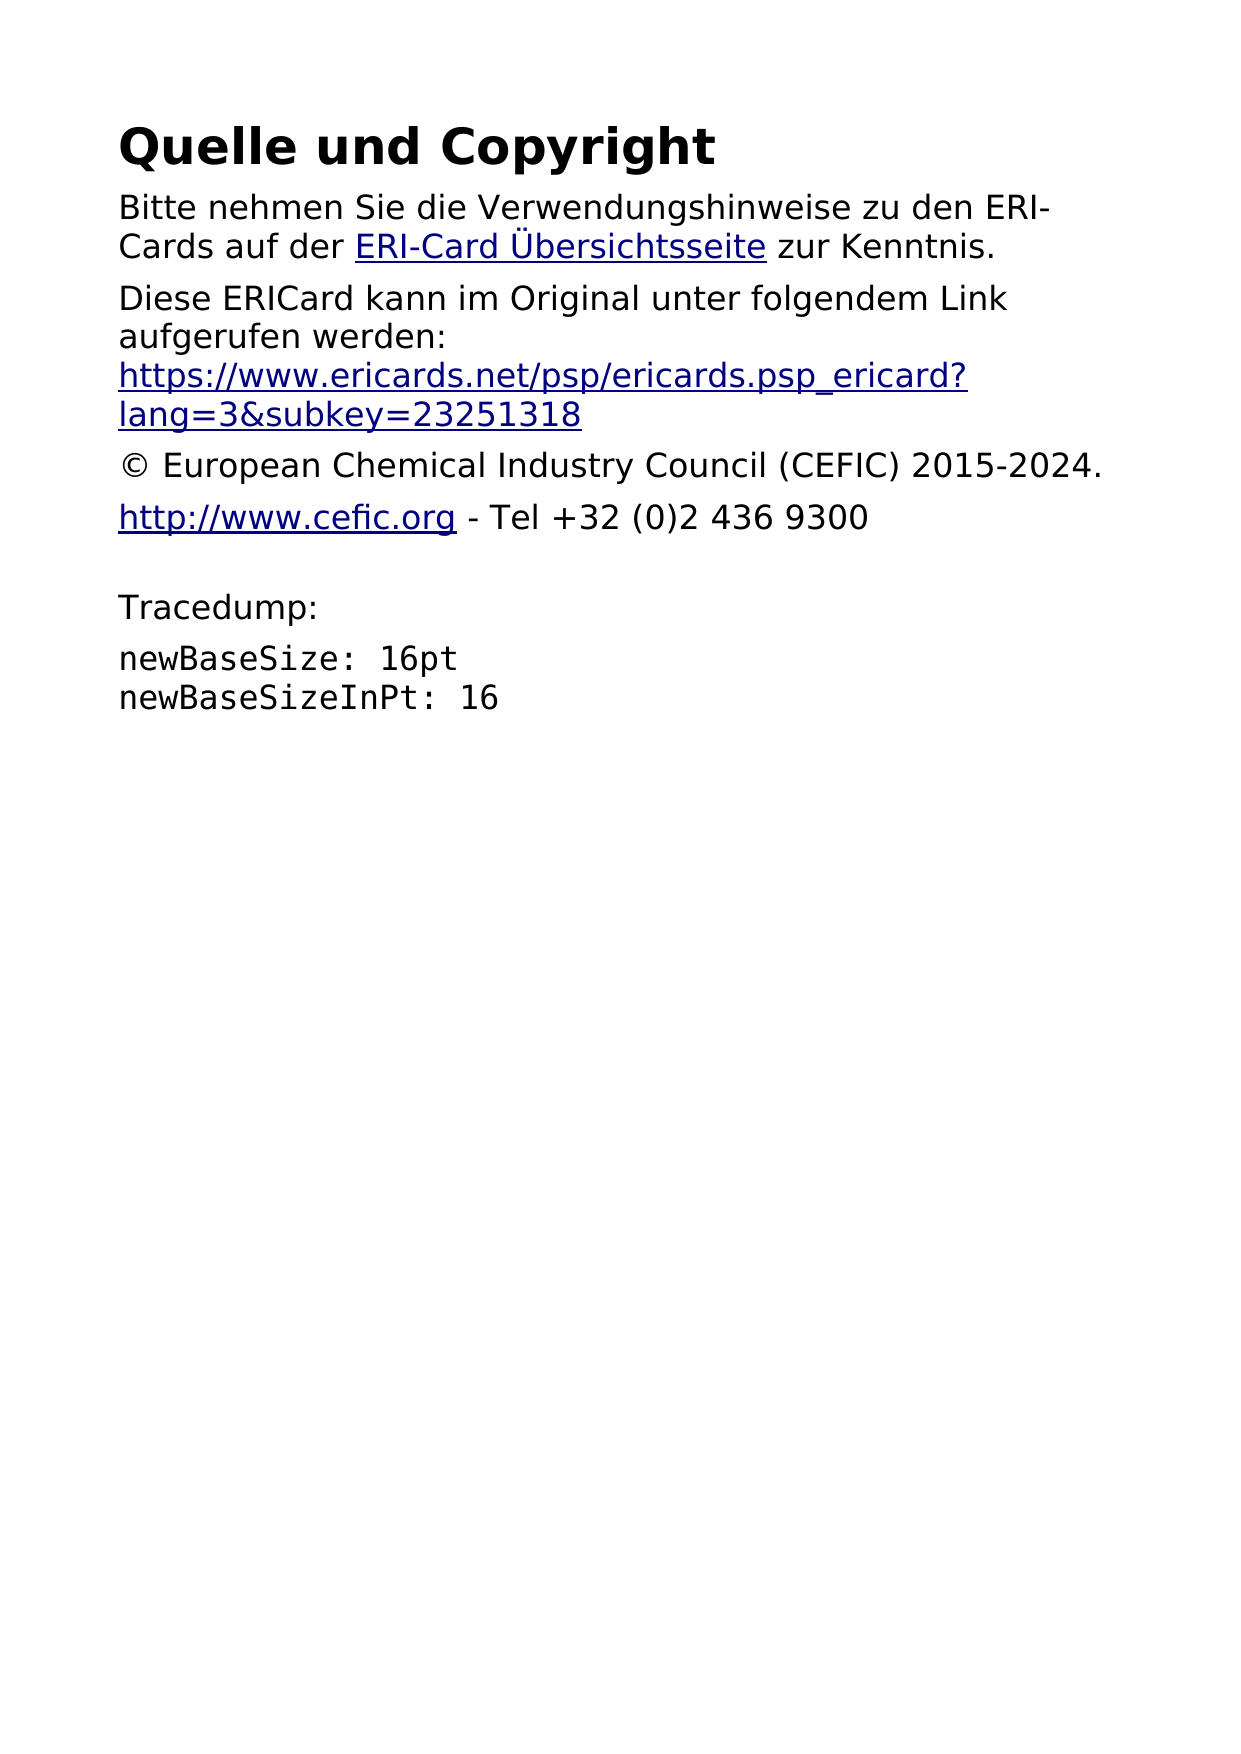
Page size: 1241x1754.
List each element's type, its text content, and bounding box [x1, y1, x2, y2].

text Diese ERICard kann im Original unter folgendem Link aufgerufen werden: https://www.ericards.net/psp/ericards.psp_ericard?lang=3&subkey=23251318 [118, 279, 1122, 434]
subtitle Quelle und Copyright [118, 118, 1122, 176]
text newBaseSize: 16pt newBaseSizeInPt: 16 [118, 640, 1122, 718]
text Tracedump: [118, 550, 1122, 627]
text http://www.cefic.org - Tel +32 (0)2 436 9300 [118, 498, 1122, 537]
text © European Chemical Industry Council (CEFIC) 2015-2024. [118, 447, 1122, 486]
text Bitte nehmen Sie die Verwendungshinweise zu den ERI-Cards auf der ERI-Card Übersichtsseite zur Kenntnis. [118, 189, 1122, 267]
